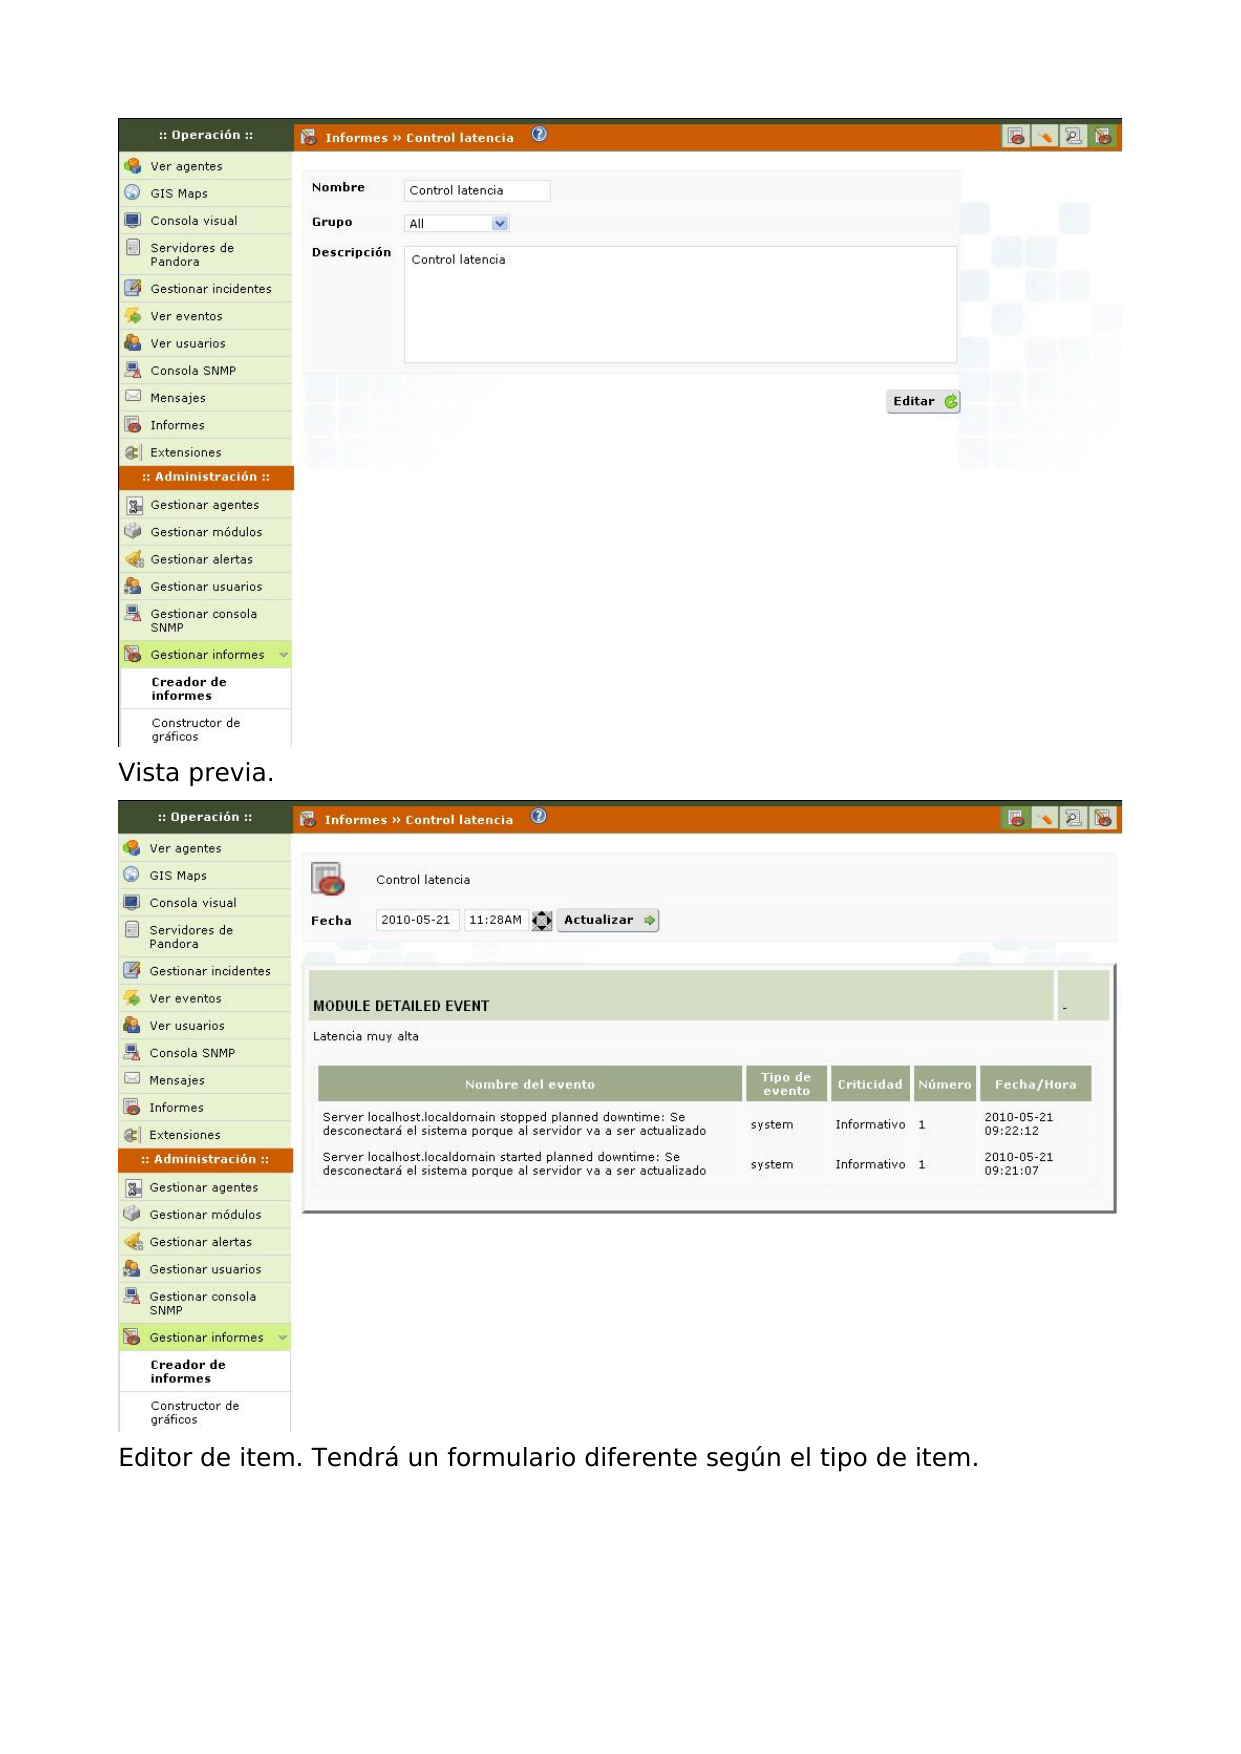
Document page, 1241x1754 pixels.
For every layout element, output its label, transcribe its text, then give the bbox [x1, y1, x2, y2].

text Vista previa. [118, 759, 1122, 788]
picture [118, 118, 1123, 747]
text Editor de item. Tendrá un formulario diferente según el tipo de item. [118, 1444, 1122, 1473]
picture [118, 800, 1123, 1432]
